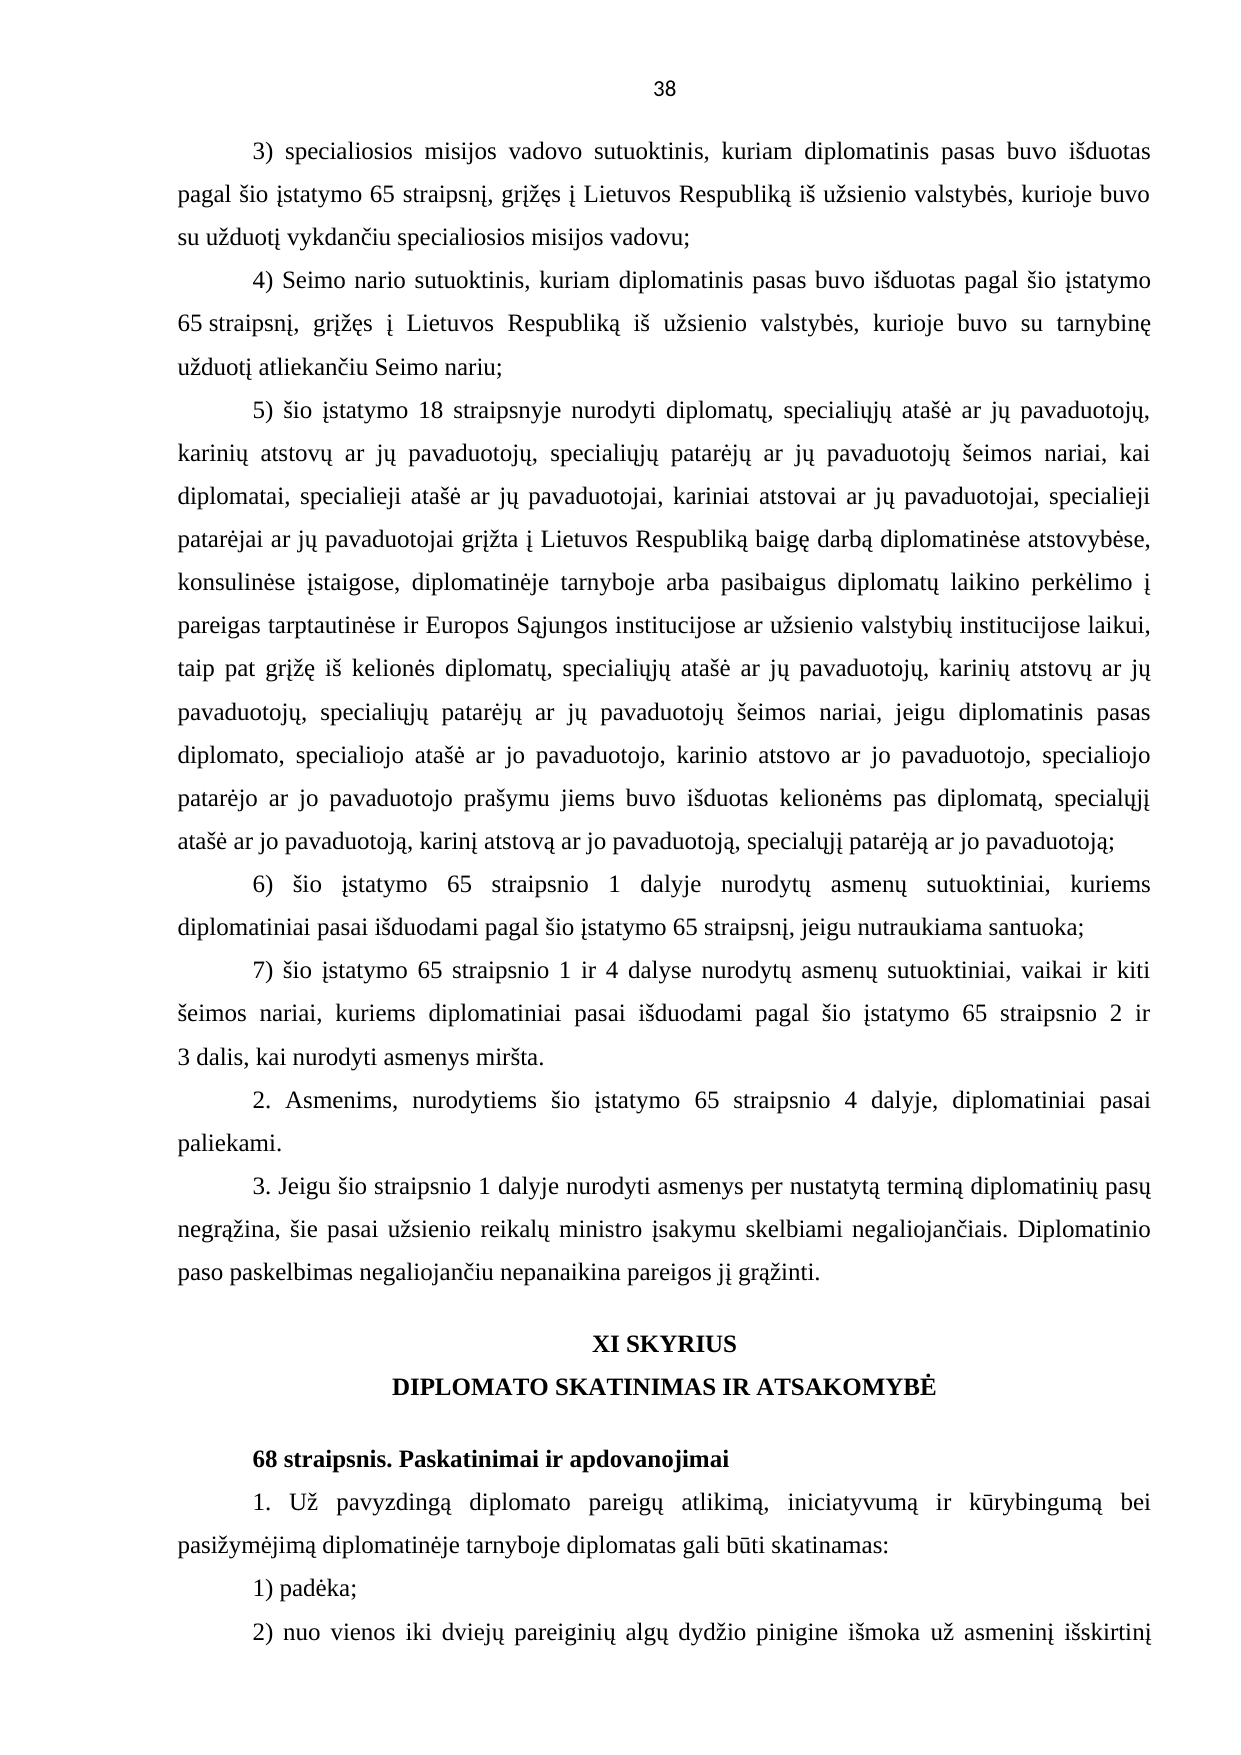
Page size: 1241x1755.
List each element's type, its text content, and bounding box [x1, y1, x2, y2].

text 7) šio įstatymo 65 straipsnio 1 ir 4 dalyse nurodytų asmenų sutuoktiniai, vaikai ir kiti šeimos nariai, kuriems diplomatiniai pasai išduodami pagal šio įstatymo 65 straipsnio 2 ir 3 dalis, kai nurodyti asmenys miršta. [177, 955, 1152, 1070]
text XI SKYRIUS [177, 1329, 1152, 1358]
text 4) Seimo nario sutuoktinis, kuriam diplomatinis pasas buvo išduotas pagal šio įstatymo 65 straipsnį, grįžęs į Lietuvos Respubliką iš užsienio valstybės, kurioje buvo su tarnybinę užduotį atliekančiu Seimo nariu; [177, 265, 1152, 380]
text 1) padėka; [177, 1573, 1152, 1602]
text 5) šio įstatymo 18 straipsnyje nurodyti diplomatų, specialiųjų atašė ar jų pavaduotojų, karinių atstovų ar jų pavaduotojų, specialiųjų patarėjų ar jų pavaduotojų šeimos nariai, kai diplomatai, specialieji atašė ar jų pavaduotojai, kariniai atstovai ar jų pavaduotojai, specialieji patarėjai ar jų pavaduotojai grįžta į Lietuvos Respubliką baigę darbą diplomatinėse atstovybėse, konsulinėse įstaigose, diplomatinėje tarnyboje arba pasibaigus diplomatų laikino perkėlimo į pareigas tarptautinėse ir Europos Sąjungos institucijose ar užsienio valstybių institucijose laikui, taip pat grįžę iš kelionės diplomatų, specialiųjų atašė ar jų pavaduotojų, karinių atstovų ar jų pavaduotojų, specialiųjų patarėjų ar jų pavaduotojų šeimos nariai, jeigu diplomatinis pasas diplomato, specialiojo atašė ar jo pavaduotojo, karinio atstovo ar jo pavaduotojo, specialiojo patarėjo ar jo pavaduotojo prašymu jiems buvo išduotas kelionėms pas diplomatą, specialųjį atašė ar jo pavaduotoją, karinį atstovą ar jo pavaduotoją, specialųjį patarėją ar jo pavaduotoją; [177, 395, 1152, 855]
text 1. Už pavyzdingą diplomato pareigų atlikimą, iniciatyvumą ir kūrybingumą bei pasižymėjimą diplomatinėje tarnyboje diplomatas gali būti skatinamas: [177, 1487, 1152, 1559]
text DIPLOMATO SKATINIMAS IR ATSAKOMYBĖ [177, 1372, 1152, 1401]
text 68 straipsnis. Paskatinimai ir apdovanojimai [177, 1444, 1152, 1473]
text 2) nuo vienos iki dviejų pareiginių algų dydžio pinigine išmoka už asmeninį išskirtinį [177, 1617, 1152, 1645]
text 3. Jeigu šio straipsnio 1 dalyje nurodyti asmenys per nustatytą terminą diplomatinių pasų negrąžina, šie pasai užsienio reikalų ministro įsakymu skelbiami negaliojančiais. Diplomatinio paso paskelbimas negaliojančiu nepanaikina pareigos jį grąžinti. [177, 1171, 1152, 1286]
text 6) šio įstatymo 65 straipsnio 1 dalyje nurodytų asmenų sutuoktiniai, kuriems diplomatiniai pasai išduodami pagal šio įstatymo 65 straipsnį, jeigu nutraukiama santuoka; [177, 869, 1152, 941]
text 2. Asmenims, nurodytiems šio įstatymo 65 straipsnio 4 dalyje, diplomatiniai pasai paliekami. [177, 1085, 1152, 1157]
text 3) specialiosios misijos vadovo sutuoktinis, kuriam diplomatinis pasas buvo išduotas pagal šio įstatymo 65 straipsnį, grįžęs į Lietuvos Respubliką iš užsienio valstybės, kurioje buvo su užduotį vykdančiu specialiosios misijos vadovu; [177, 136, 1152, 251]
